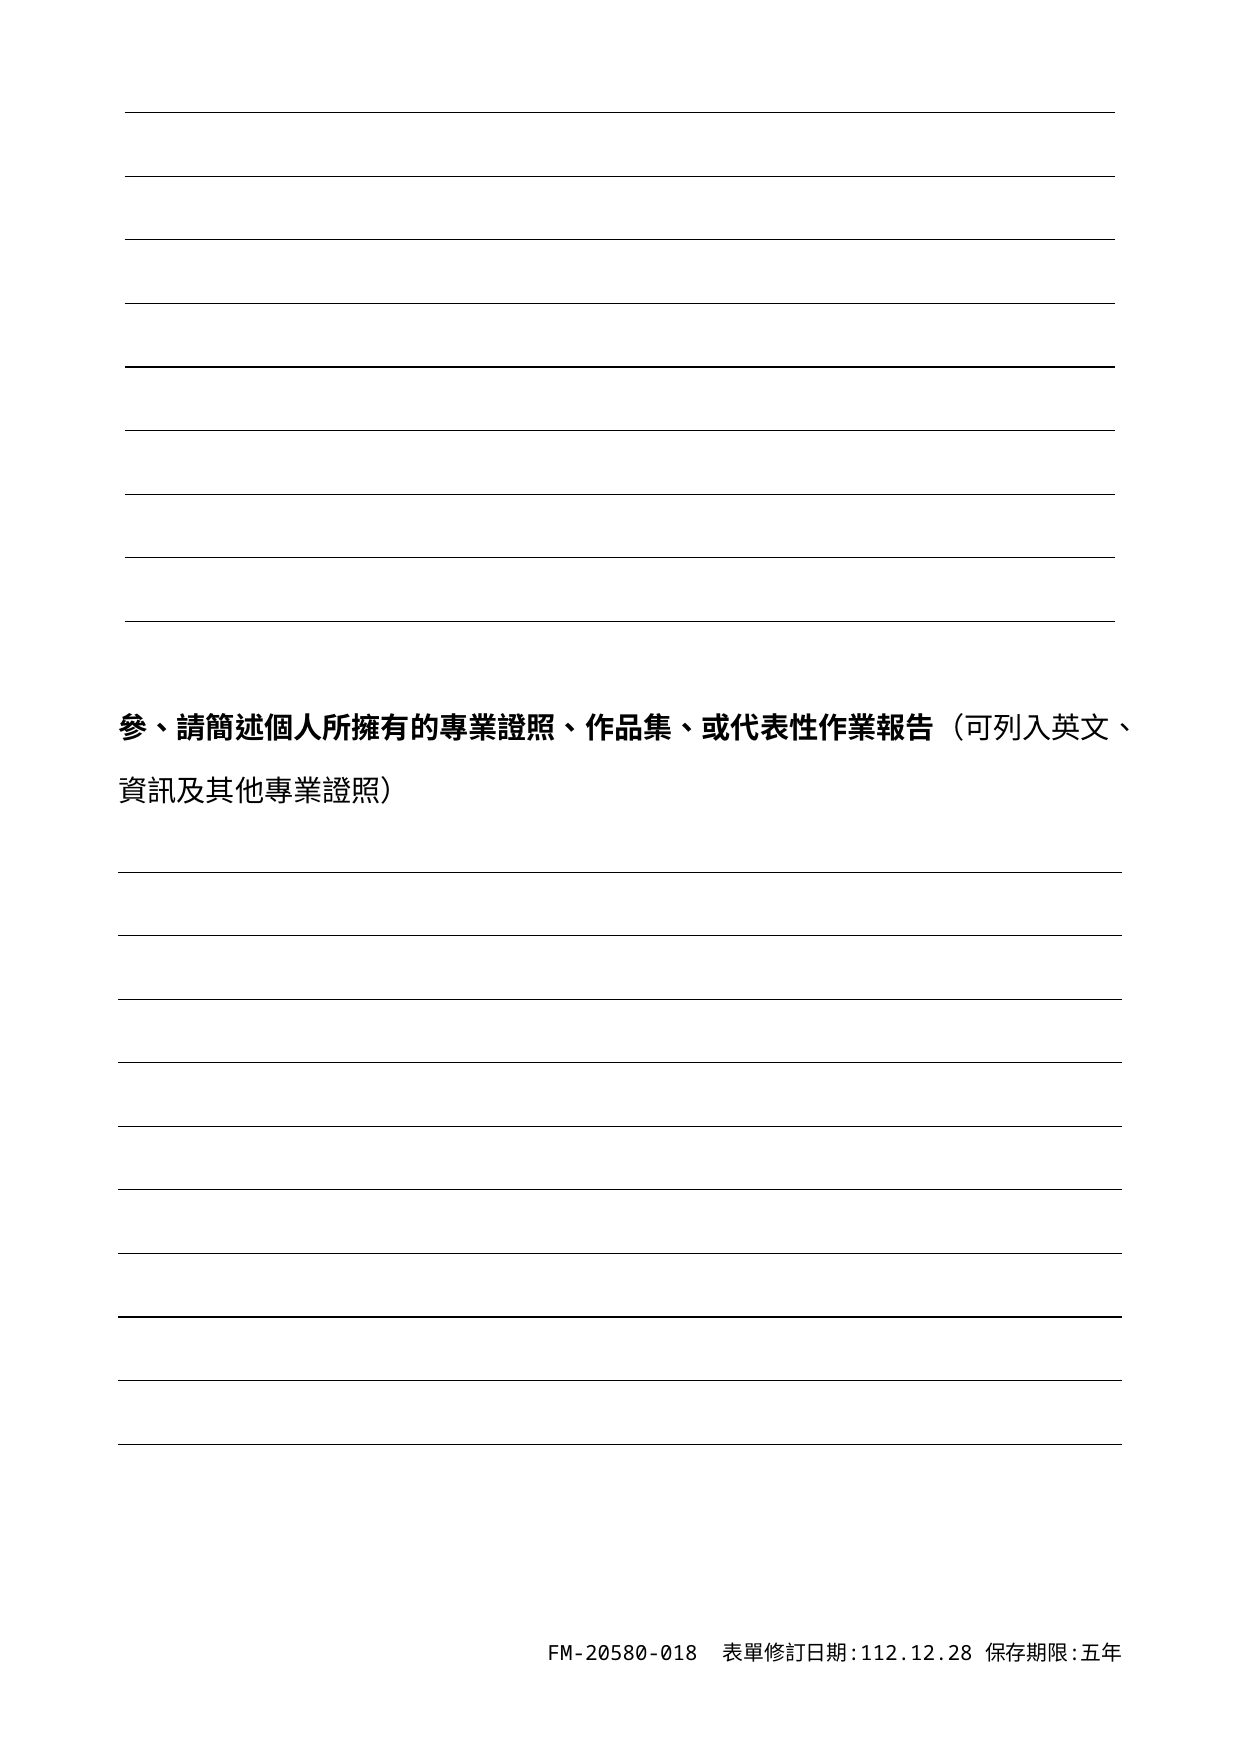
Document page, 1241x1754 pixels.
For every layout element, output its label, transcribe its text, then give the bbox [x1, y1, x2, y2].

table_cell [118, 1063, 1122, 1126]
table_cell [118, 1127, 1122, 1189]
table_cell [118, 1381, 1122, 1443]
table_cell [125, 431, 1115, 493]
table_cell [118, 1254, 1122, 1316]
table_cell [118, 1000, 1122, 1062]
table_cell [125, 368, 1115, 430]
table_cell [125, 177, 1115, 239]
table_header [118, 873, 1122, 935]
table_cell [125, 304, 1115, 366]
table_cell [118, 936, 1122, 999]
table_cell [125, 558, 1115, 621]
table_cell [125, 495, 1115, 557]
table_cell [118, 1318, 1122, 1380]
table_cell [125, 240, 1115, 303]
text 參、請簡述個人所擁有的專業證照、作品集、或代表性作業報告（可列入英文、資訊及其他專業證照） [118, 684, 1122, 809]
table_cell [125, 113, 1115, 176]
table_cell [118, 1190, 1122, 1253]
